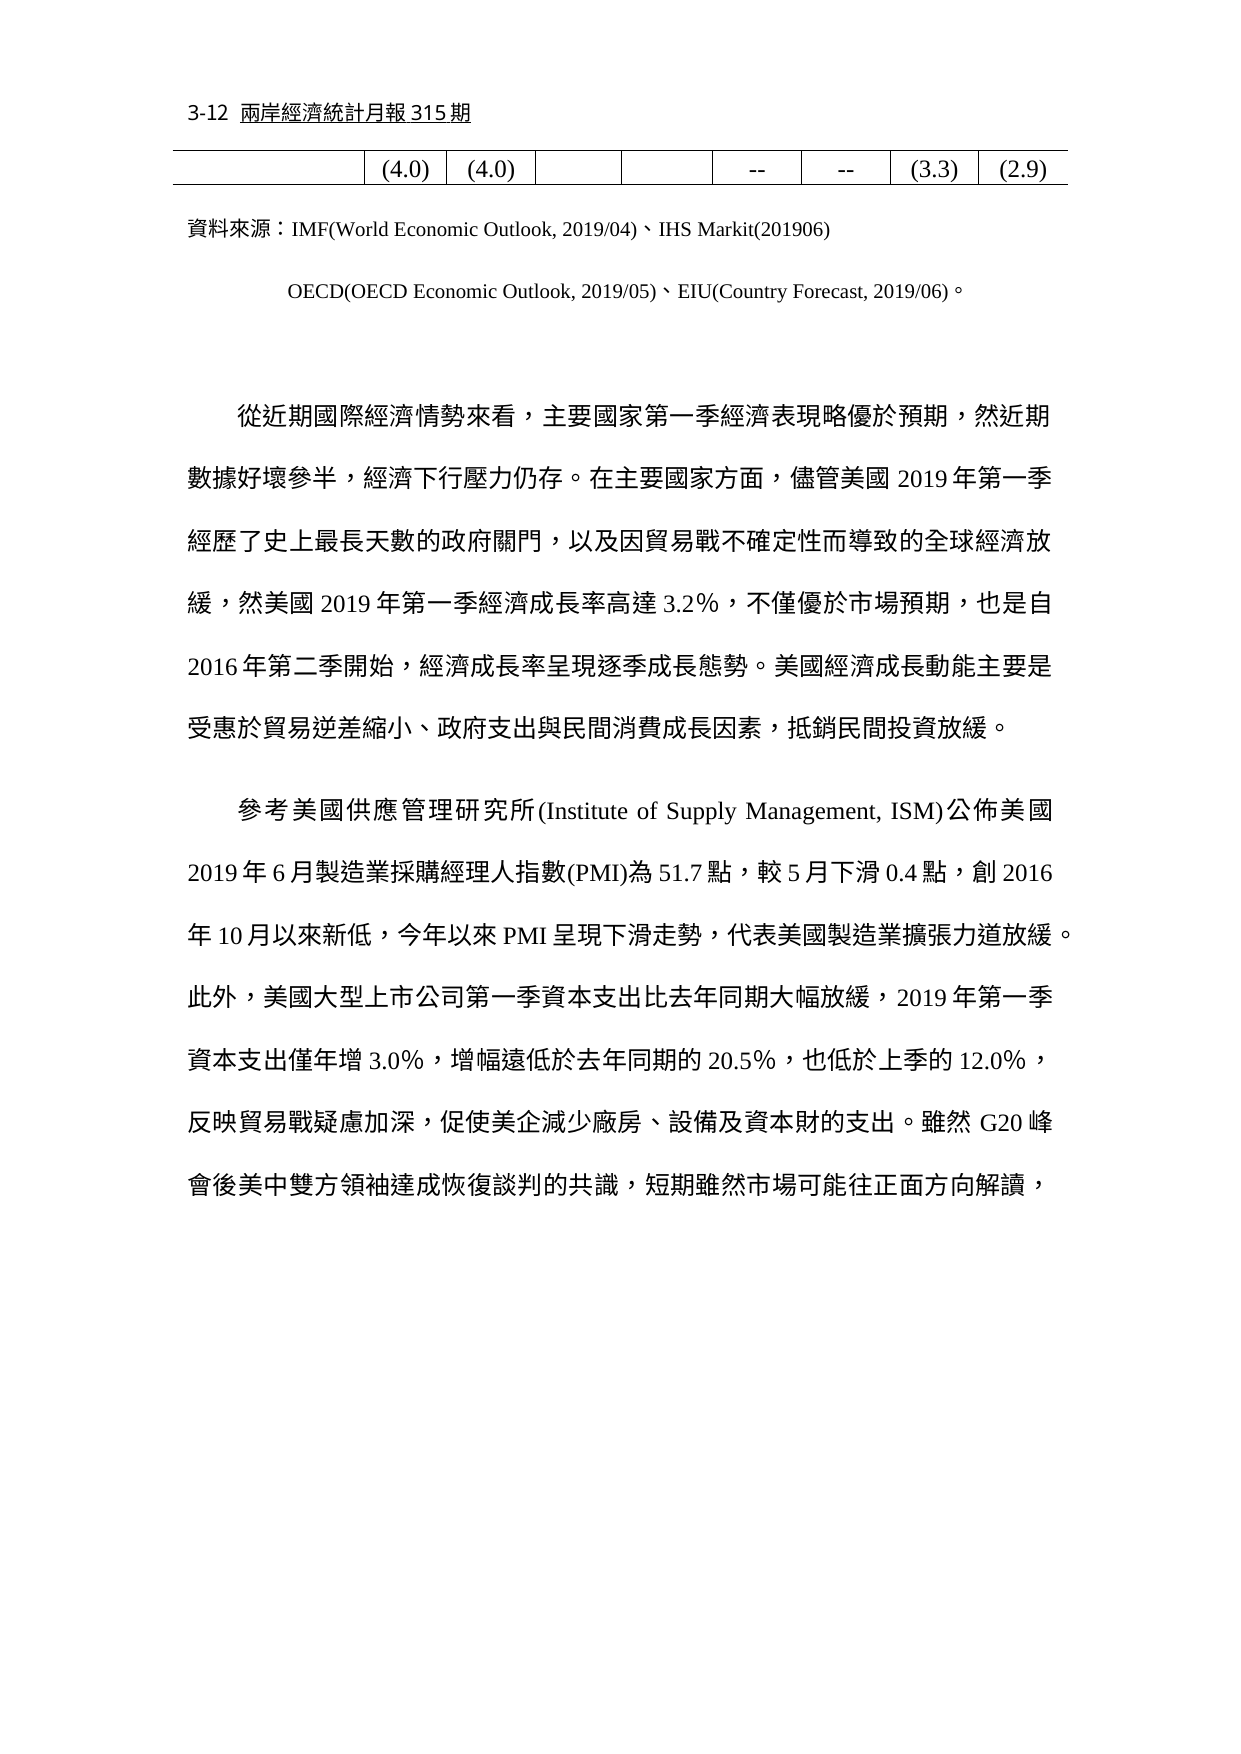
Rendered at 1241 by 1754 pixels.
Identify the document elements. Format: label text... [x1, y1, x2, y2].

text 資料來源：IMF(World Economic Outlook, 2019/04)、IHS Markit(201906) [187, 185, 1053, 248]
text 從近期國際經濟情勢來看，主要國家第一季經濟表現略優於預期，然近期數據好壞參半，經濟下行壓力仍存。在主要國家方面，儘管美國2019年第一季經歷了史上最長天數的政府關門，以及因貿易戰不確定性而導致的全球經濟放緩，然美國2019年第一季經濟成長率高達3.2％，不僅優於市場預期，也是自2016年第二季開始，經濟成長率呈現逐季成長態勢。美國經濟成長動能主要是受惠於貿易逆差縮小、政府支出與民間消費成長因素，抵銷民間投資放緩。 [187, 373, 1053, 748]
text OECD(OECD Economic Outlook, 2019/05)、EIU(Country Forecast, 2019/06)。 [287, 248, 1053, 310]
table_cell -- [536, 151, 621, 184]
table_cell [802, 151, 890, 184]
table_cell -- [622, 151, 712, 184]
table_cell (4.0) [447, 151, 535, 184]
table_cell [173, 151, 364, 184]
table_cell (3.3) [891, 151, 978, 184]
text 參考美國供應管理研究所(Institute of Supply Management, ISM)公佈美國2019年6月製造業採購經理人指數(PMI)為51.7點，較5月下滑0.4點，創2016年10月以來新低，今年以來PMI呈現下滑走勢，代表美國製造業擴張力道放緩。此外，美國大型上市公司第一季資本支出比去年同期大幅放緩，2019年第一季資本支出僅年增3.0％，增幅遠低於去年同期的20.5％，也低於上季的12.0％，反映貿易戰疑慮加深，促使美企減少廠房、設備及資本財的支出。雖然G20峰會後美中雙方領袖達成恢復談判的共識，短期雖然市場可能往正面方向解讀，但後續重啟協商最後結果仍難樂觀期待，嚴重打擊企業投資信心。 [187, 767, 1053, 1204]
table_cell [713, 151, 801, 184]
table_cell (4.0) [365, 151, 446, 184]
table_cell (2.9) [979, 151, 1068, 184]
